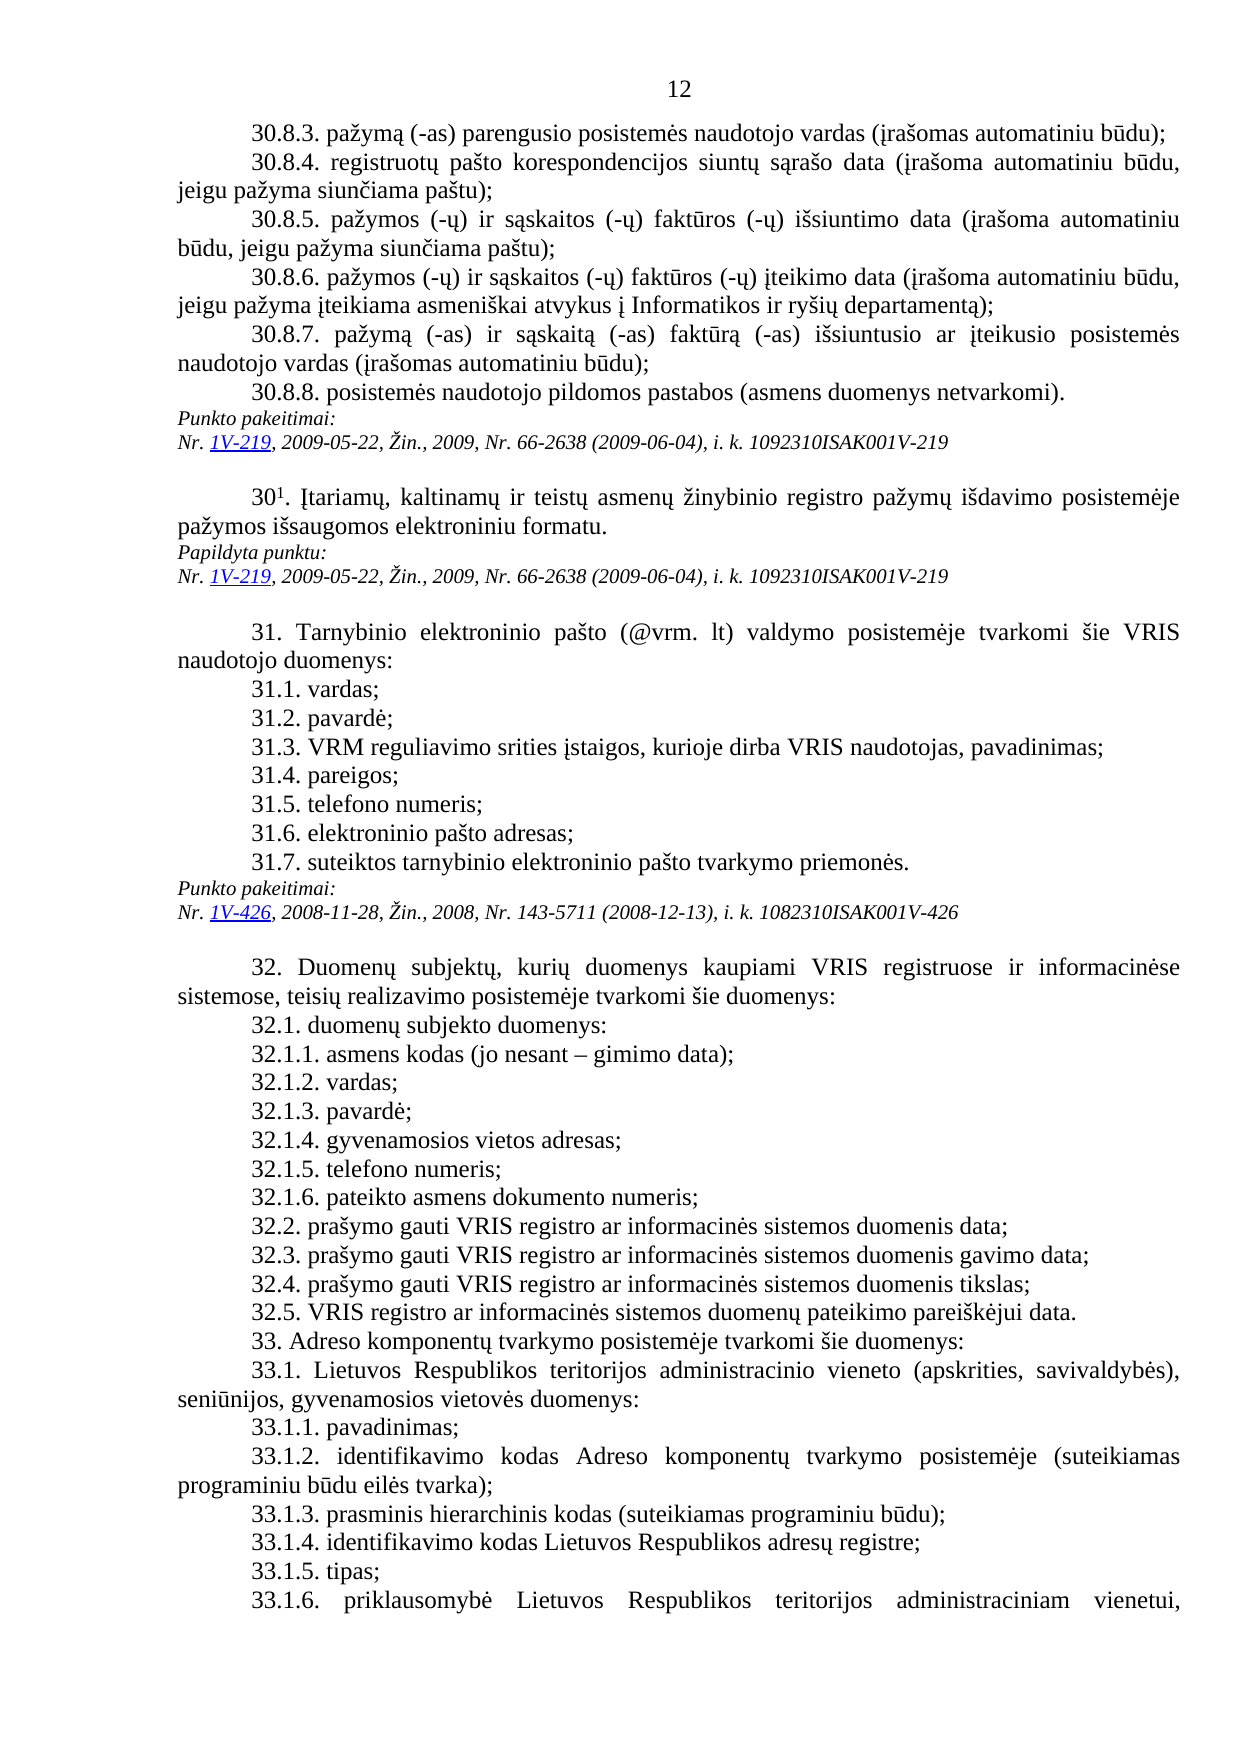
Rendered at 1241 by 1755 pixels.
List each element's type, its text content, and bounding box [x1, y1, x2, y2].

text 33.1.5. tipas; [177, 1556, 1181, 1585]
text 30.8.3. pažymą (-as) parengusio posistemės naudotojo vardas (įrašomas automatiniu būdu); [177, 118, 1181, 147]
text Nr. 1V-219, 2009-05-22, Žin., 2009, Nr. 66-2638 (2009-06-04), i. k. 1092310ISAK001V-219 [177, 430, 1181, 454]
text 33.1.1. pavadinimas; [177, 1412, 1181, 1441]
text 31.5. telefono numeris; [177, 789, 1181, 818]
text Papildyta punktu: [177, 540, 1181, 564]
text 31.4. pareigos; [177, 761, 1181, 789]
text 32.1.6. pateikto asmens dokumento numeris; [177, 1182, 1181, 1211]
text 31.2. pavardė; [177, 703, 1181, 732]
text 32.1.2. vardas; [177, 1067, 1181, 1096]
text 32.1.4. gyvenamosios vietos adresas; [177, 1125, 1181, 1154]
text Punkto pakeitimai: [177, 406, 1181, 430]
text 32.1.1. asmens kodas (jo nesant – gimimo data); [177, 1039, 1181, 1067]
text 33.1. Lietuvos Respublikos teritorijos administracinio vieneto (apskrities, savivaldybės), seniūnijos, gyvenamosios vietovės duomenys: [177, 1355, 1181, 1412]
text 31.7. suteiktos tarnybinio elektroninio pašto tvarkymo priemonės. [177, 847, 1181, 876]
text 32.1.5. telefono numeris; [177, 1154, 1181, 1182]
text Nr. 1V-219, 2009-05-22, Žin., 2009, Nr. 66-2638 (2009-06-04), i. k. 1092310ISAK001V-219 [177, 564, 1181, 588]
text Nr. 1V-426, 2008-11-28, Žin., 2008, Nr. 143-5711 (2008-12-13), i. k. 1082310ISAK001V-426 [177, 900, 1181, 924]
text 33.1.6. priklausomybė Lietuvos Respublikos teritorijos administraciniam vienetui, [177, 1585, 1181, 1614]
text 31. Tarnybinio elektroninio pašto (@vrm. lt) valdymo posistemėje tvarkomi šie VRIS naudotojo duomenys: [177, 617, 1181, 674]
text 30.8.4. registruotų pašto korespondencijos siuntų sąrašo data (įrašoma automatiniu būdu, jeigu pažyma siunčiama paštu); [177, 147, 1181, 204]
text 33.1.2. identifikavimo kodas Adreso komponentų tvarkymo posistemėje (suteikiamas programiniu būdu eilės tvarka); [177, 1441, 1181, 1499]
text 32.2. prašymo gauti VRIS registro ar informacinės sistemos duomenis data; [177, 1211, 1181, 1240]
text 31.3. VRM reguliavimo srities įstaigos, kurioje dirba VRIS naudotojas, pavadinimas; [177, 732, 1181, 761]
text 33.1.4. identifikavimo kodas Lietuvos Respublikos adresų registre; [177, 1527, 1181, 1556]
text 32.3. prašymo gauti VRIS registro ar informacinės sistemos duomenis gavimo data; [177, 1240, 1181, 1269]
text 30.8.7. pažymą (-as) ir sąskaitą (-as) faktūrą (-as) išsiuntusio ar įteikusio posistemės naudotojo vardas (įrašomas automatiniu būdu); [177, 319, 1181, 377]
text 30.8.6. pažymos (-ų) ir sąskaitos (-ų) faktūros (-ų) įteikimo data (įrašoma automatiniu būdu, jeigu pažyma įteikiama asmeniškai atvykus į Informatikos ir ryšių departamentą); [177, 262, 1181, 319]
text Punkto pakeitimai: [177, 876, 1181, 900]
text 32. Duomenų subjektų, kurių duomenys kaupiami VRIS registruose ir informacinėse sistemose, teisių realizavimo posistemėje tvarkomi šie duomenys: [177, 952, 1181, 1010]
text 32.5. VRIS registro ar informacinės sistemos duomenų pateikimo pareiškėjui data. [177, 1297, 1181, 1326]
text 30.8.8. posistemės naudotojo pildomos pastabos (asmens duomenys netvarkomi). [177, 377, 1181, 406]
text 33.1.3. prasminis hierarchinis kodas (suteikiamas programiniu būdu); [177, 1499, 1181, 1527]
text 32.1. duomenų subjekto duomenys: [177, 1010, 1181, 1039]
text 31.1. vardas; [177, 674, 1181, 703]
text 30.8.5. pažymos (-ų) ir sąskaitos (-ų) faktūros (-ų) išsiuntimo data (įrašoma automatiniu būdu, jeigu pažyma siunčiama paštu); [177, 204, 1181, 262]
text 301. Įtariamų, kaltinamų ir teistų asmenų žinybinio registro pažymų išdavimo posistemėje pažymos išsaugomos elektroniniu formatu. [177, 482, 1181, 540]
text 31.6. elektroninio pašto adresas; [177, 818, 1181, 847]
text 32.4. prašymo gauti VRIS registro ar informacinės sistemos duomenis tikslas; [177, 1269, 1181, 1297]
text 32.1.3. pavardė; [177, 1096, 1181, 1125]
text 33. Adreso komponentų tvarkymo posistemėje tvarkomi šie duomenys: [177, 1326, 1181, 1355]
